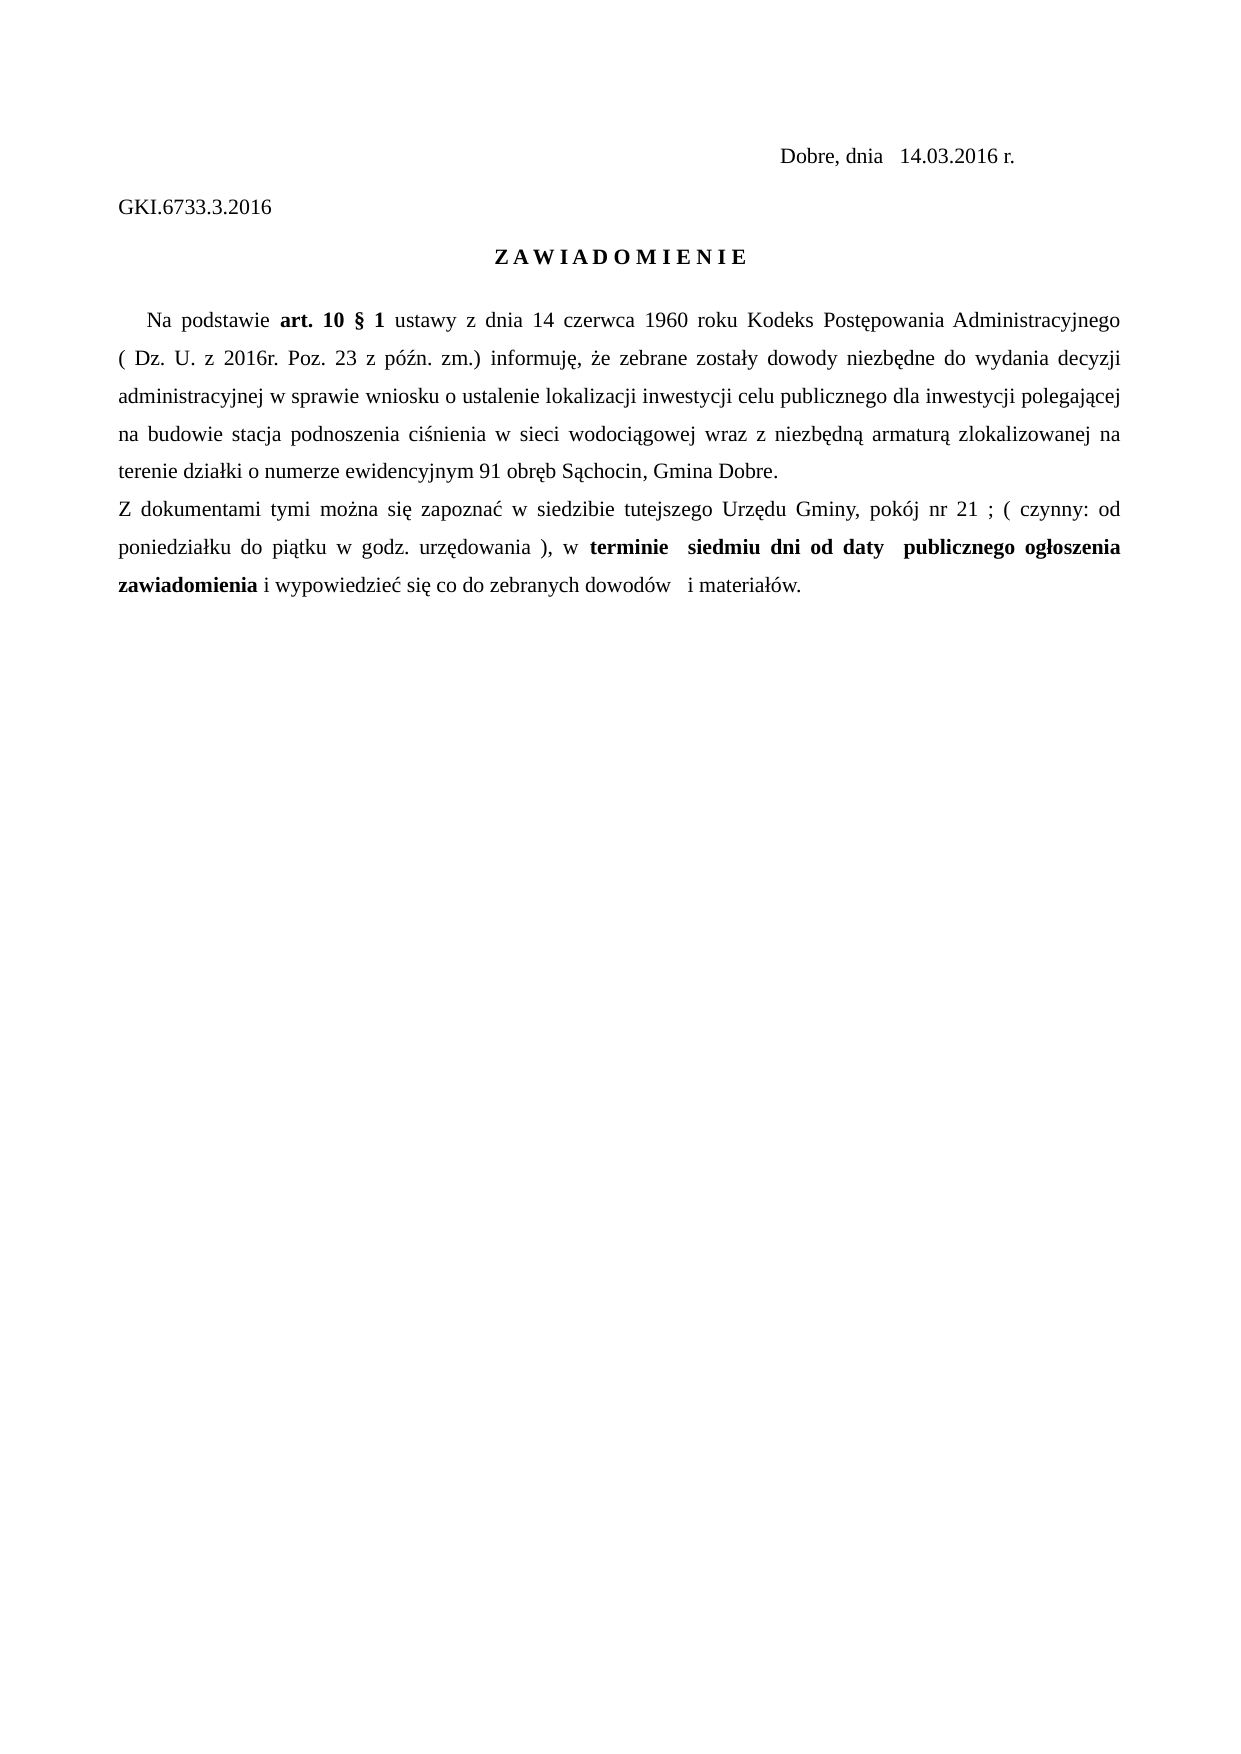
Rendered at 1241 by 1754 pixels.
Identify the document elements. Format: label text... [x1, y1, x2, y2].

text Z A W I A D O M I E N I E [118, 244, 1122, 269]
text Dobre, dnia 14.03.2016 r. [118, 143, 1122, 168]
text GKI.6733.3.2016 [118, 194, 1122, 219]
text Z dokumentami tymi można się zapoznać w siedzibie tutejszego Urzędu Gminy, pokój nr 21 ; ( czynny: od poniedziałku do piątku w godz. urzędowania ), w terminie siedmiu dni od daty publicznego ogłoszenia zawiadomienia i wypowiedzieć się co do zebranych dowodów i materiałów. [118, 496, 1122, 597]
text Na podstawie art. 10 § 1 ustawy z dnia 14 czerwca 1960 roku Kodeks Postępowania Administracyjnego ( Dz. U. z 2016r. Poz. 23 z późn. zm.) informuję, że zebrane zostały dowody niezbędne do wydania decyzji administracyjnej w sprawie wniosku o ustalenie lokalizacji inwestycji celu publicznego dla inwestycji polegającej na budowie stacja podnoszenia ciśnienia w sieci wodociągowej wraz z niezbędną armaturą zlokalizowanej na terenie działki o numerze ewidencyjnym 91 obręb Sąchocin, Gmina Dobre. [118, 307, 1122, 484]
